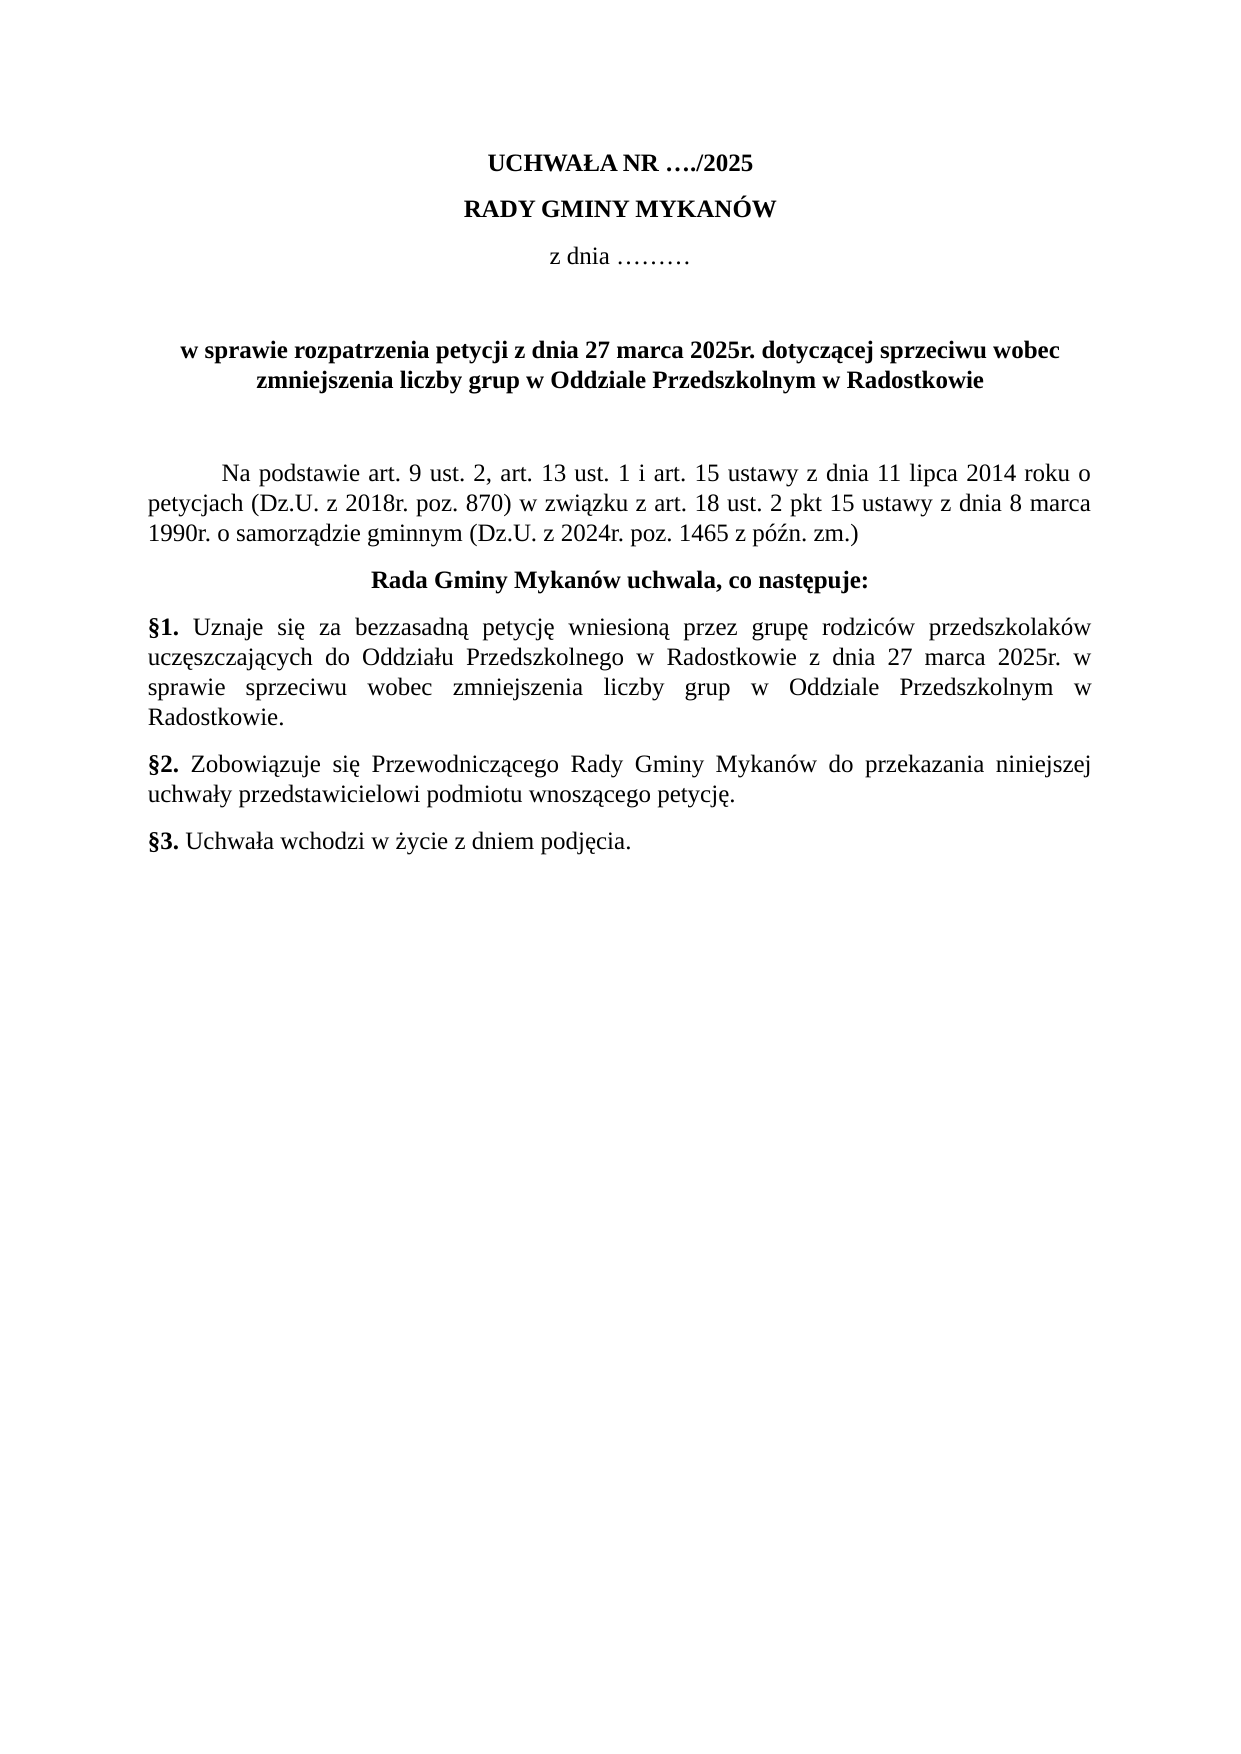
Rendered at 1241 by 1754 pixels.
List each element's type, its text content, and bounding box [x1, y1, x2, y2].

text Na podstawie art. 9 ust. 2, art. 13 ust. 1 i art. 15 ustawy z dnia 11 lipca 2014 roku o petycjach (Dz.U. z 2018r. poz. 870) w związku z art. 18 ust. 2 pkt 15 ustawy z dnia 8 marca 1990r. o samorządzie gminnym (Dz.U. z 2024r. poz. 1465 z późn. zm.) [148, 458, 1093, 547]
text §1. Uznaje się za bezzasadną petycję wniesioną przez grupę rodziców przedszkolaków uczęszczających do Oddziału Przedszkolnego w Radostkowie z dnia 27 marca 2025r. w sprawie sprzeciwu wobec zmniejszenia liczby grup w Oddziale Przedszkolnym w Radostkowie. [148, 612, 1093, 731]
text Rada Gminy Mykanów uchwala, co następuje: [148, 565, 1093, 594]
text §2. Zobowiązuje się Przewodniczącego Rady Gminy Mykanów do przekazania niniejszej uchwały przedstawicielowi podmiotu wnoszącego petycję. [148, 749, 1093, 808]
text UCHWAŁA NR …./2025 [148, 148, 1093, 176]
text §3. Uchwała wchodzi w życie z dniem podjęcia. [148, 826, 1093, 855]
text w sprawie rozpatrzenia petycji z dnia 27 marca 2025r. dotyczącej sprzeciwu wobec zmniejszenia liczby grup w Oddziale Przedszkolnym w Radostkowie [148, 335, 1093, 393]
text RADY GMINY MYKANÓW [148, 194, 1093, 223]
text z dnia ……… [148, 241, 1093, 270]
